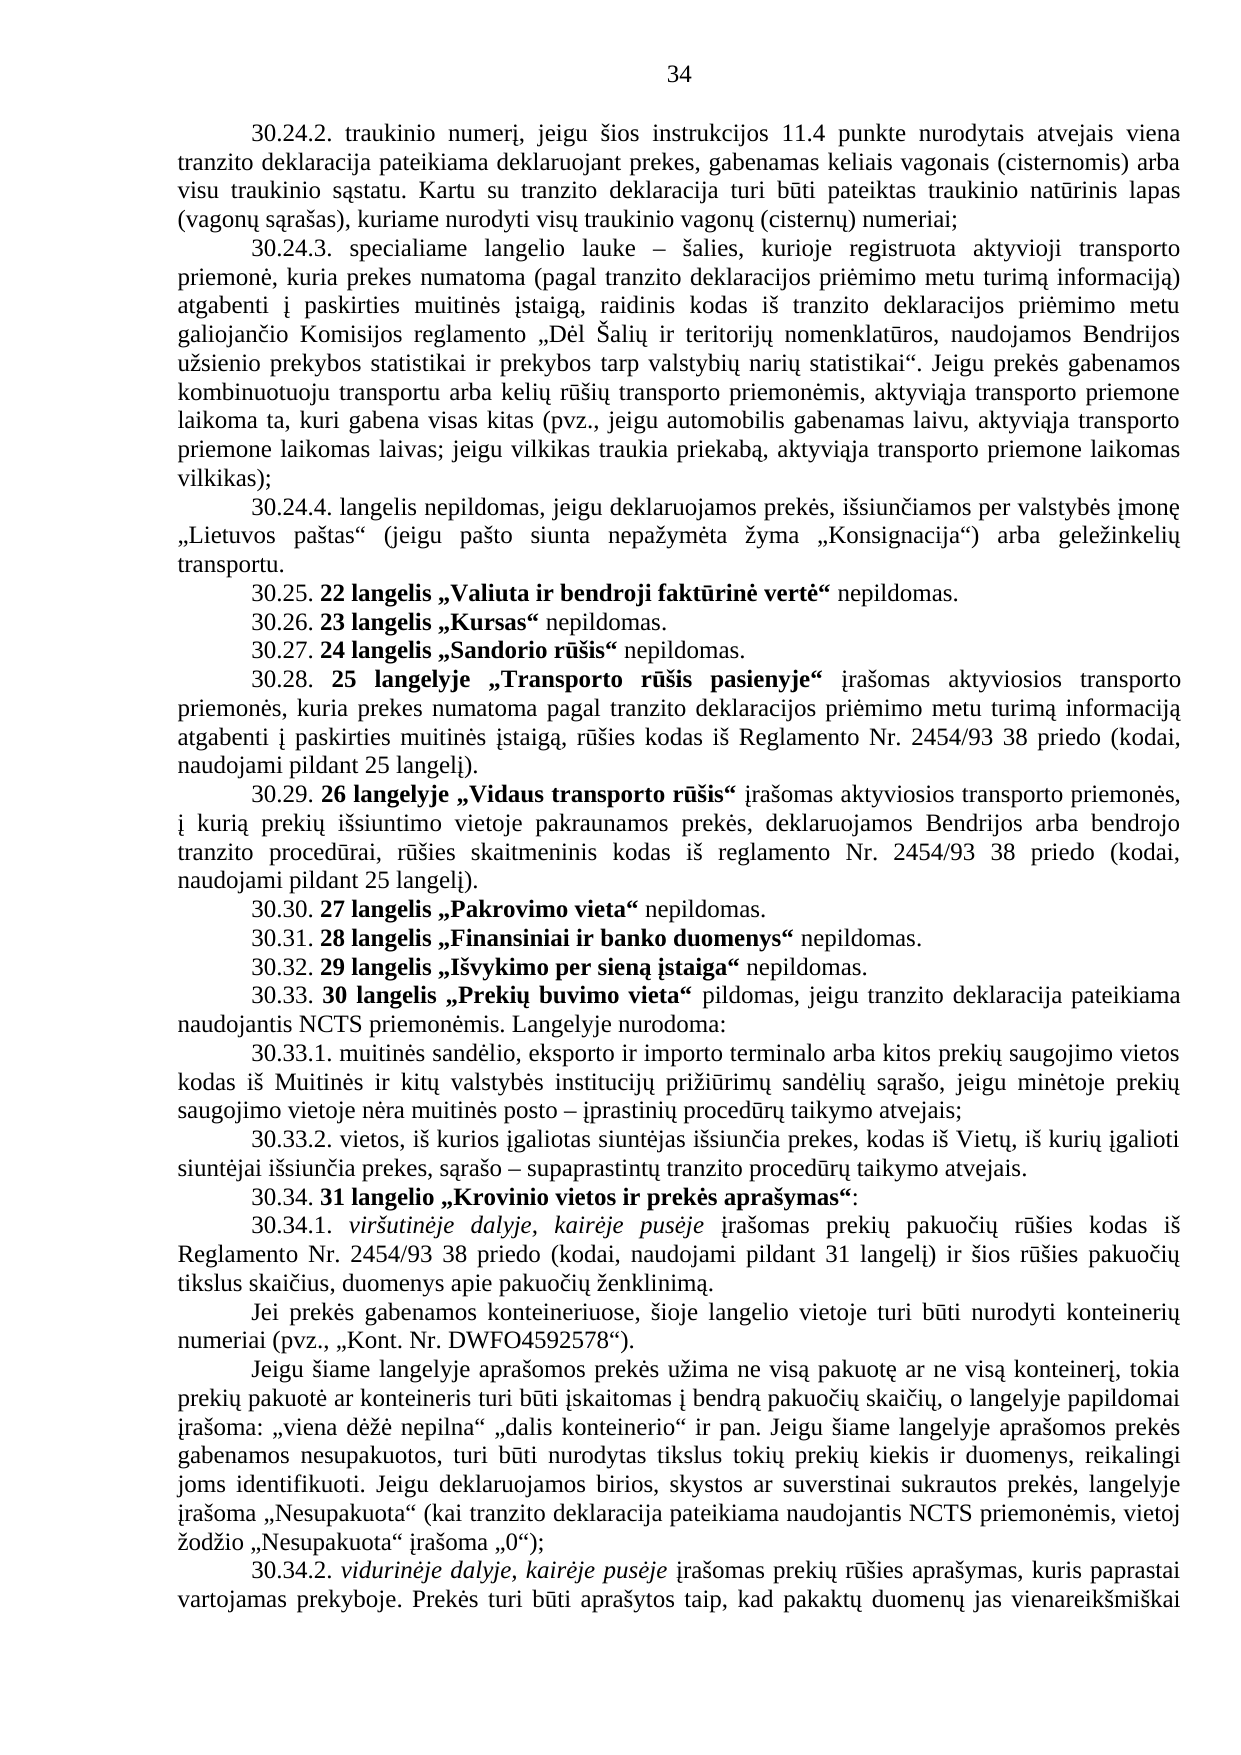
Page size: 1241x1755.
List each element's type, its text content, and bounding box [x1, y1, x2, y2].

text 30.29. 26 langelyje „Vidaus transporto rūšis“ įrašomas aktyviosios transporto priemonės, į kurią prekių išsiuntimo vietoje pakraunamos prekės, deklaruojamos Bendrijos arba bendrojo tranzito procedūrai, rūšies skaitmeninis kodas iš reglamento Nr. 2454/93 38 priedo (kodai, naudojami pildant 25 langelį). [177, 779, 1181, 894]
text 30.33.1. muitinės sandėlio, eksporto ir importo terminalo arba kitos prekių saugojimo vietos kodas iš Muitinės ir kitų valstybės institucijų prižiūrimų sandėlių sąrašo, jeigu minėtoje prekių saugojimo vietoje nėra muitinės posto – įprastinių procedūrų taikymo atvejais; [177, 1038, 1181, 1124]
text 30.24.3. specialiame langelio lauke – šalies, kurioje registruota aktyvioji transporto priemonė, kuria prekes numatoma (pagal tranzito deklaracijos priėmimo metu turimą informaciją) atgabenti į paskirties muitinės įstaigą, raidinis kodas iš tranzito deklaracijos priėmimo metu galiojančio Komisijos reglamento „Dėl Šalių ir teritorijų nomenklatūros, naudojamos Bendrijos užsienio prekybos statistikai ir prekybos tarp valstybių narių statistikai“. Jeigu prekės gabenamos kombinuotuoju transportu arba kelių rūšių transporto priemonėmis, aktyviąja transporto priemone laikoma ta, kuri gabena visas kitas (pvz., jeigu automobilis gabenamas laivu, aktyviąja transporto priemone laikomas laivas; jeigu vilkikas traukia priekabą, aktyviąja transporto priemone laikomas vilkikas); [177, 233, 1181, 492]
text 30.28. 25 langelyje „Transporto rūšis pasienyje“ įrašomas aktyviosios transporto priemonės, kuria prekes numatoma pagal tranzito deklaracijos priėmimo metu turimą informaciją atgabenti į paskirties muitinės įstaigą, rūšies kodas iš Reglamento Nr. 2454/93 38 priedo (kodai, naudojami pildant 25 langelį). [177, 664, 1181, 779]
text 30.33. 30 langelis „Prekių buvimo vieta“ pildomas, jeigu tranzito deklaracija pateikiama naudojantis NCTS priemonėmis. Langelyje nurodoma: [177, 981, 1181, 1038]
text 30.31. 28 langelis „Finansiniai ir banko duomenys“ nepildomas. [177, 923, 1181, 952]
text 30.34.1. viršutinėje dalyje, kairėje pusėje įrašomas prekių pakuočių rūšies kodas iš Reglamento Nr. 2454/93 38 priedo (kodai, naudojami pildant 31 langelį) ir šios rūšies pakuočių tikslus skaičius, duomenys apie pakuočių ženklinimą. [177, 1211, 1181, 1297]
text 30.33.2. vietos, iš kurios įgaliotas siuntėjas išsiunčia prekes, kodas iš Vietų, iš kurių įgalioti siuntėjai išsiunčia prekes, sąrašo – supaprastintų tranzito procedūrų taikymo atvejais. [177, 1124, 1181, 1182]
text 30.24.4. langelis nepildomas, jeigu deklaruojamos prekės, išsiunčiamos per valstybės įmonę „Lietuvos paštas“ (jeigu pašto siunta nepažymėta žyma „Konsignacija“) arba geležinkelių transportu. [177, 492, 1181, 578]
text 30.27. 24 langelis „Sandorio rūšis“ nepildomas. [177, 636, 1181, 664]
text 30.24.2. traukinio numerį, jeigu šios instrukcijos 11.4 punkte nurodytais atvejais viena tranzito deklaracija pateikiama deklaruojant prekes, gabenamas keliais vagonais (cisternomis) arba visu traukinio sąstatu. Kartu su tranzito deklaracija turi būti pateiktas traukinio natūrinis lapas (vagonų sąrašas), kuriame nurodyti visų traukinio vagonų (cisternų) numeriai; [177, 118, 1181, 233]
text 30.25. 22 langelis „Valiuta ir bendroji faktūrinė vertė“ nepildomas. [177, 578, 1181, 607]
text 30.32. 29 langelis „Išvykimo per sieną įstaiga“ nepildomas. [177, 952, 1181, 981]
text 30.26. 23 langelis „Kursas“ nepildomas. [177, 607, 1181, 636]
text 30.34.2. vidurinėje dalyje, kairėje pusėje įrašomas prekių rūšies aprašymas, kuris paprastai vartojamas prekyboje. Prekės turi būti aprašytos taip, kad pakaktų duomenų jas vienareikšmiškai [177, 1556, 1181, 1613]
text Jei prekės gabenamos konteineriuose, šioje langelio vietoje turi būti nurodyti konteinerių numeriai (pvz., „Kont. Nr. DWFO4592578“). [177, 1297, 1181, 1354]
text 30.30. 27 langelis „Pakrovimo vieta“ nepildomas. [177, 894, 1181, 923]
text Jeigu šiame langelyje aprašomos prekės užima ne visą pakuotę ar ne visą konteinerį, tokia prekių pakuotė ar konteineris turi būti įskaitomas į bendrą pakuočių skaičių, o langelyje papildomai įrašoma: „viena dėžė nepilna“ „dalis konteinerio“ ir pan. Jeigu šiame langelyje aprašomos prekės gabenamos nesupakuotos, turi būti nurodytas tikslus tokių prekių kiekis ir duomenys, reikalingi joms identifikuoti. Jeigu deklaruojamos birios, skystos ar suverstinai sukrautos prekės, langelyje įrašoma „Nesupakuota“ (kai tranzito deklaracija pateikiama naudojantis NCTS priemonėmis, vietoj žodžio „Nesupakuota“ įrašoma „0“); [177, 1354, 1181, 1556]
text 30.34. 31 langelio „Krovinio vietos ir prekės aprašymas“: [177, 1182, 1181, 1211]
